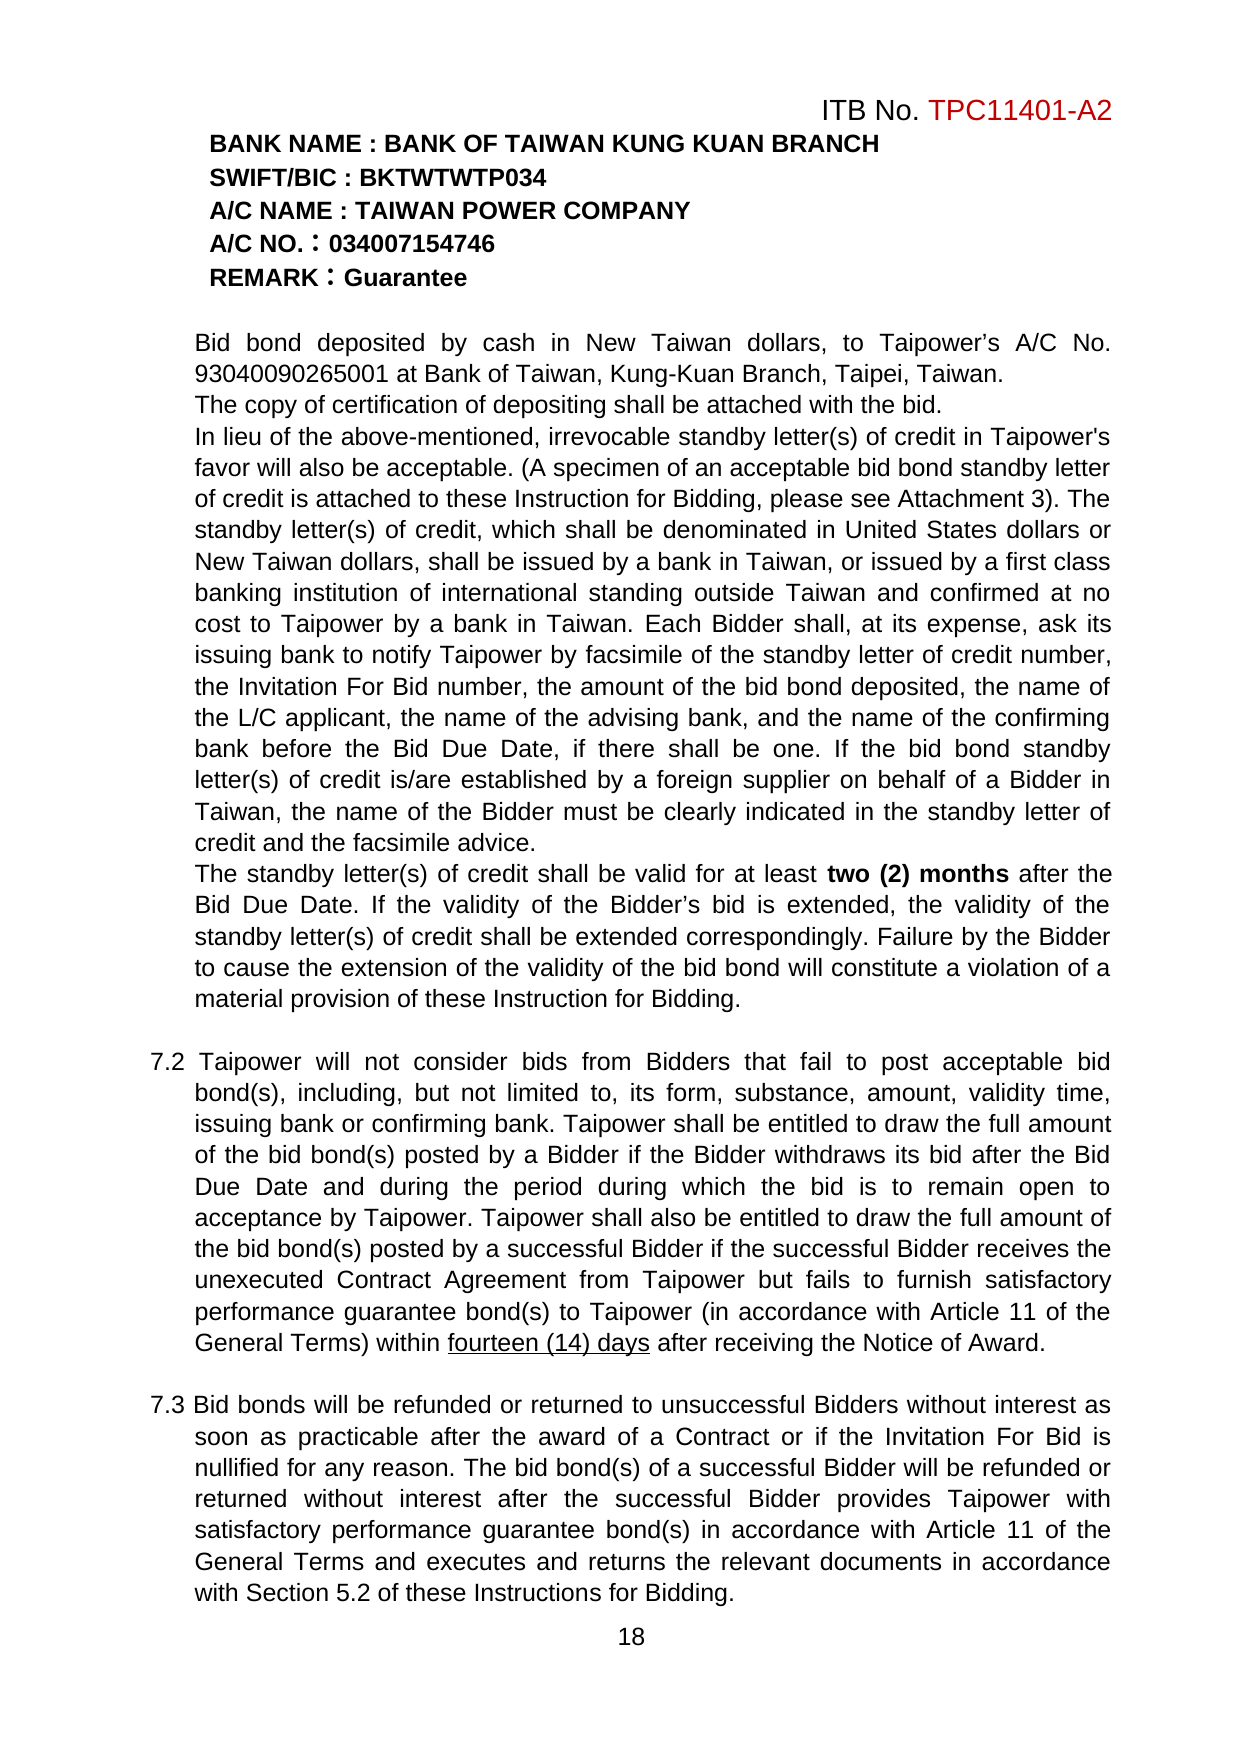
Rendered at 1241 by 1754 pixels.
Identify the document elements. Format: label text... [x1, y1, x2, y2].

text REMARK：Guarantee [150, 259, 1099, 293]
text SWIFT/BIC : BKTWTWTP034 [150, 159, 1099, 193]
text In lieu of the above-mentioned, irrevocable standby letter(s) of credit in Taipower's favor will also be acceptable. (A specimen of an acceptable bid bond standby letter of credit is attached to these Instruction for Bidding, please see Attachment 3). The standby letter(s) of credit, which shall be denominated in United States dollars or New Taiwan dollars, shall be issued by a bank in Taiwan, or issued by a first class banking institution of international standing outside Taiwan and confirmed at no cost to Taipower by a bank in Taiwan. Each Bidder shall, at its expense, ask its issuing bank to notify Taipower by facsimile of the standby letter of credit number, the Invitation For Bid number, the amount of the bid bond deposited, the name of the L/C applicant, the name of the advising bank, and the name of the confirming bank before the Bid Due Date, if there shall be one. If the bid bond standby letter(s) of credit is/are established by a foreign supplier on behalf of a Bidder in Taiwan, the name of the Bidder must be clearly indicated in the standby letter of credit and the facsimile advice. [194, 420, 1113, 857]
text 7.2 Taipower will not consider bids from Bidders that fail to post acceptable bid bond(s), including, but not limited to, its form, substance, amount, validity time, issuing bank or confirming bank. Taipower shall be entitled to draw the full amount of the bid bond(s) posted by a Bidder if the Bidder withdraws its bid after the Bid Due Date and during the period during which the bid is to remain open to acceptance by Taipower. Taipower shall also be entitled to draw the full amount of the bid bond(s) posted by a successful Bidder if the successful Bidder receives the unexecuted Contract Agreement from Taipower but fails to furnish satisfactory performance guarantee bond(s) to Taipower (in accordance with Article 11 of the General Terms) within fourteen (14) days after receiving the Notice of Award. [150, 1045, 1113, 1357]
text A/C NO.：034007154746 [150, 226, 1099, 259]
text Bid bond deposited by cash in New Taiwan dollars, to Taipower’s A/C No. 93040090265001 at Bank of Taiwan, Kung-Kuan Branch, Taipei, Taiwan. [194, 326, 1113, 389]
text A/C NAME : TAIWAN POWER COMPANY [150, 193, 1099, 226]
text The copy of certification of depositing shall be attached with the bid. [194, 389, 1113, 420]
text 7.3 Bid bonds will be refunded or returned to unsuccessful Bidders without interest as soon as practicable after the award of a Contract or if the Invitation For Bid is nullified for any reason. The bid bond(s) of a successful Bidder will be refunded or returned without interest after the successful Bidder provides Taipower with satisfactory performance guarantee bond(s) in accordance with Article 11 of the General Terms and executes and returns the relevant documents in accordance with Section 5.2 of these Instructions for Bidding. [150, 1389, 1113, 1607]
text The standby letter(s) of credit shall be valid for at least two (2) months after the Bid Due Date. If the validity of the Bidder’s bid is extended, the validity of the standby letter(s) of credit shall be extended correspondingly. Failure by the Bidder to cause the extension of the validity of the bid bond will constitute a violation of a material provision of these Instruction for Bidding. [194, 857, 1113, 1014]
text BANK NAME : BANK OF TAIWAN KUNG KUAN BRANCH [150, 126, 1099, 159]
